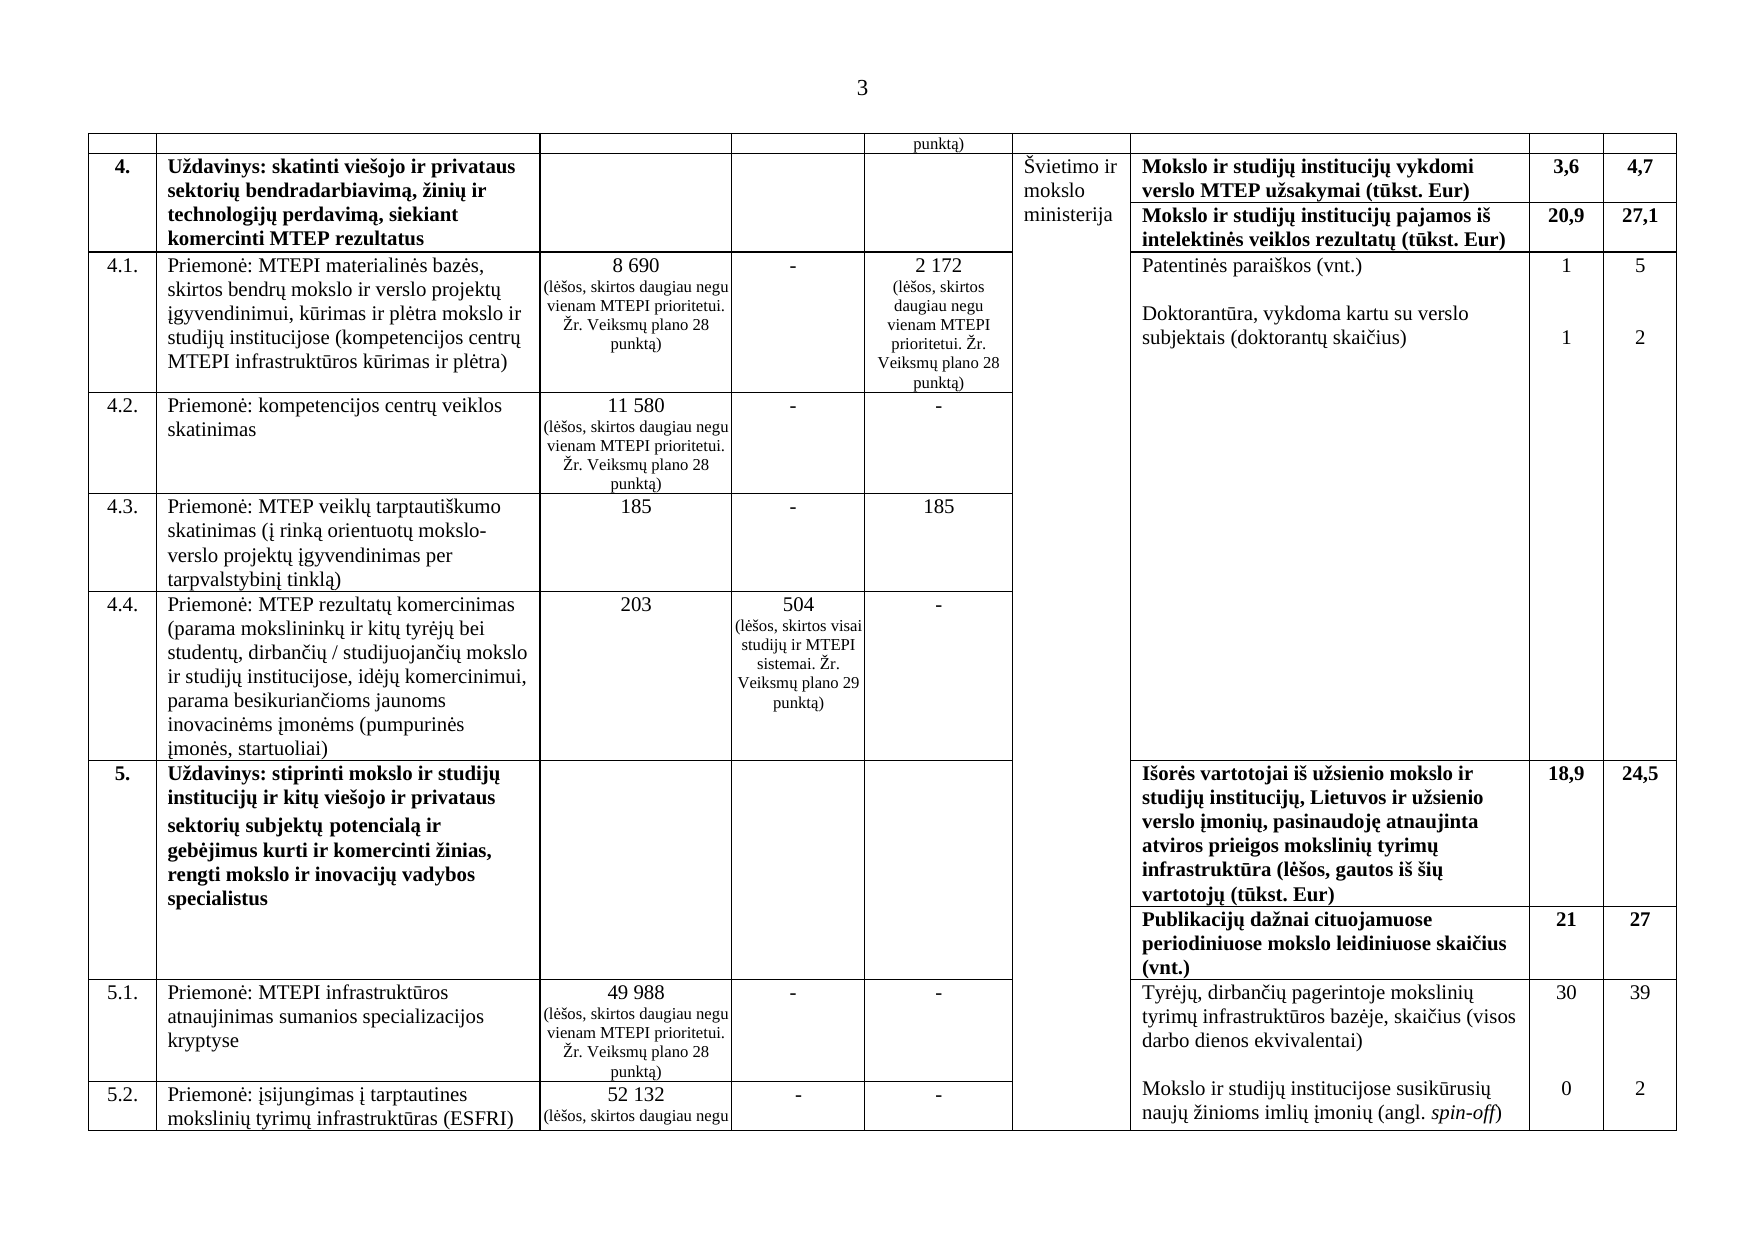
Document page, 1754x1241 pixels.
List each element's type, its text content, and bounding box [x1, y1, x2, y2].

table_cell 3,6 [1530, 154, 1603, 202]
table_cell - [732, 980, 864, 1081]
table_cell [1131, 134, 1529, 153]
table_cell Priemonė: MTEP rezultatų komercinimas (parama mokslininkų ir kitų tyrėjų bei studentų, dirbančių / studijuojančių mokslo ir studijų institucijose, idėjų komercinimui, parama besikuriančioms jaunoms inovacinėms įmonėms (pumpurinės įmonės, startuoliai) [157, 592, 539, 760]
table_cell - [865, 1082, 1012, 1130]
table_cell - [732, 1082, 864, 1130]
table_cell Uždavinys: skatinti viešojo ir privataus sektorių bendradarbiavimą, žinių ir technologijų perdavimą, siekiant komercinti MTEP rezultatus [157, 154, 539, 251]
table_cell Priemonė: įsijungimas į tarptautines mokslinių tyrimų infrastruktūras (ESFRI) [157, 1082, 539, 1130]
table_cell 4.1. [89, 253, 156, 392]
table_cell 5.1. [89, 980, 156, 1081]
table_cell Išorės vartotojai iš užsienio mokslo ir studijų institucijų, Lietuvos ir užsienio verslo įmonių, pasinaudoję atnaujinta atviros prieigos mokslinių tyrimų infrastruktūra (lėšos, gautos iš šių vartotojų (tūkst. Eur) [1131, 761, 1529, 906]
table_cell Priemonė: MTEP veiklų tarptautiškumo skatinimas (į rinką orientuotų mokslo-verslo projektų įgyvendinimas per tarpvalstybinį tinklą) [157, 494, 539, 591]
table_cell 30 0 [1530, 980, 1603, 1130]
table_cell 4.3. [89, 494, 156, 591]
table_cell Publikacijų dažnai cituojamuose periodiniuose mokslo leidiniuose skaičius (vnt.) [1131, 907, 1529, 979]
table_cell [89, 134, 156, 153]
table_cell Švietimo ir mokslo ministerija [1013, 154, 1130, 1130]
table_cell Patentinės paraiškos (vnt.) Doktorantūra, vykdoma kartu su verslo subjektais (doktorantų skaičius) [1131, 253, 1529, 760]
table_cell [157, 134, 539, 153]
table_cell 5.2. [89, 1082, 156, 1130]
table_cell Priemonė: kompetencijos centrų veiklos skatinimas [157, 393, 539, 493]
table_cell 2 172 (lėšos, skirtos daugiau negu vienam MTEPI prioritetui. Žr. Veiksmų plano 28 punktą) [865, 253, 1012, 392]
table_cell [732, 134, 864, 153]
table_cell [865, 154, 1012, 251]
table_cell 5. [89, 761, 156, 979]
table_cell 18,9 [1530, 761, 1603, 906]
table_cell 185 [865, 494, 1012, 591]
table_cell Tyrėjų, dirbančių pagerintoje mokslinių tyrimų infrastruktūros bazėje, skaičius (visos darbo dienos ekvivalentai) Mokslo ir studijų institucijose susikūrusių naujų žinioms imlių įmonių (angl. spin-off) [1131, 980, 1529, 1130]
table_cell 1 1 [1530, 253, 1603, 760]
table_cell 27 [1604, 907, 1676, 979]
table_cell - [732, 494, 864, 591]
table_cell 27,1 [1604, 203, 1676, 251]
table_cell - [865, 980, 1012, 1081]
table_cell 4,7 [1604, 154, 1676, 202]
table_cell 203 [541, 592, 731, 760]
table_cell Priemonė: MTEPI infrastruktūros atnaujinimas sumanios specializacijos kryptyse [157, 980, 539, 1081]
table_cell 21 [1530, 907, 1603, 979]
table_cell [541, 134, 731, 153]
table_cell Mokslo ir studijų institucijų vykdomi verslo MTEP užsakymai (tūkst. Eur) [1131, 154, 1529, 202]
table_cell [541, 761, 731, 979]
table_cell 185 [541, 494, 731, 591]
table_cell punktą) [865, 134, 1012, 153]
table_cell Priemonė: MTEPI materialinės bazės, skirtos bendrų mokslo ir verslo projektų įgyvendinimui, kūrimas ir plėtra mokslo ir studijų institucijose (kompetencijos centrų MTEPI infrastruktūros kūrimas ir plėtra) [157, 253, 539, 392]
table_cell 39 2 [1604, 980, 1676, 1130]
table_cell 4.4. [89, 592, 156, 760]
table_cell 20,9 [1530, 203, 1603, 251]
table_cell [541, 154, 731, 251]
table_cell - [732, 393, 864, 493]
table_cell 49 988 (lėšos, skirtos daugiau negu vienam MTEPI prioritetui. Žr. Veiksmų plano 28 punktą) [541, 980, 731, 1081]
table_cell 11 580 (lėšos, skirtos daugiau negu vienam MTEPI prioritetui. Žr. Veiksmų plano 28 punktą) [541, 393, 731, 493]
table_cell [1530, 134, 1603, 153]
table_cell [732, 154, 864, 251]
table_cell - [865, 592, 1012, 760]
table_cell 4. [89, 154, 156, 251]
table_cell 52 132 (lėšos, skirtos daugiau negu [541, 1082, 731, 1130]
table_cell [1013, 134, 1130, 153]
table_cell 4.2. [89, 393, 156, 493]
table_cell [865, 761, 1012, 979]
table_cell - [732, 253, 864, 392]
table_cell - [865, 393, 1012, 493]
table_cell 504 (lėšos, skirtos visai studijų ir MTEPI sistemai. Žr. Veiksmų plano 29 punktą) [732, 592, 864, 760]
table_cell Uždavinys: stiprinti mokslo ir studijų institucijų ir kitų viešojo ir privataus sektorių subjektų potencialą ir gebėjimus kurti ir komercinti žinias, rengti mokslo ir inovacijų vadybos specialistus [157, 761, 539, 979]
table_cell 24,5 [1604, 761, 1676, 906]
table_cell [732, 761, 864, 979]
table_cell [1604, 134, 1676, 153]
table_cell Mokslo ir studijų institucijų pajamos iš intelektinės veiklos rezultatų (tūkst. Eur) [1131, 203, 1529, 251]
table_cell 8 690 (lėšos, skirtos daugiau negu vienam MTEPI prioritetui. Žr. Veiksmų plano 28 punktą) [541, 253, 731, 392]
table_cell 5 2 [1604, 253, 1676, 760]
